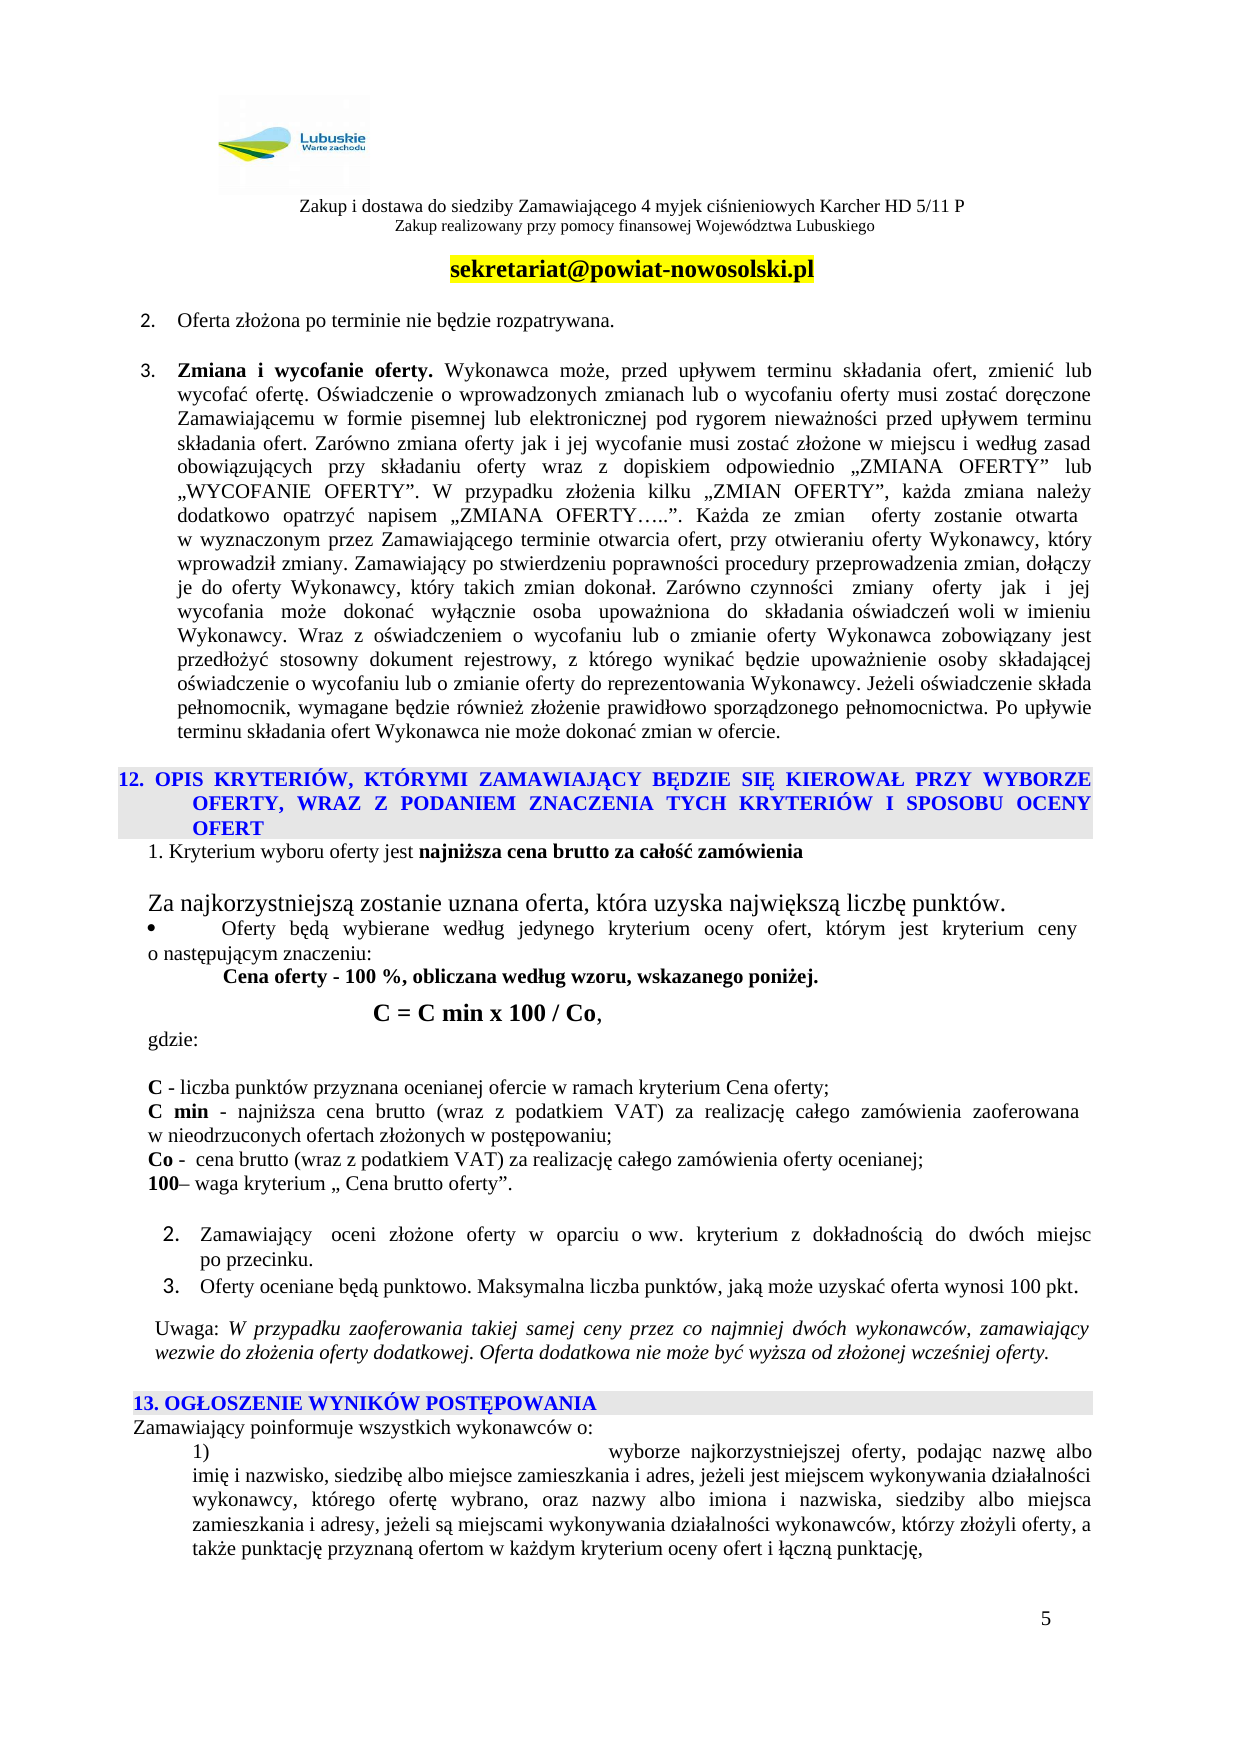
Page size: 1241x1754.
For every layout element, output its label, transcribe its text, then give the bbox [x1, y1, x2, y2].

list Zmiana i wycofanie oferty. Wykonawca może, przed upływem terminu składania ofert, zmienić lub wycofać ofertę. Oświadczenie o wprowadzonych zmianach lub o wycofaniu oferty musi zostać doręczone Zamawiającemu w formie pisemnej lub elektronicznej pod rygorem nieważności przed upływem terminu składania ofert. Zarówno zmiana oferty jak i jej wycofanie musi zostać złożone w miejscu i według zasad obowiązujących przy składaniu oferty wraz z dopiskiem odpowiednio „ZMIANA OFERTY” lub „WYCOFANIE OFERTY”. W przypadku złożenia kilku „ZMIAN OFERTY”, każda zmiana należy dodatkowo opatrzyć napisem „ZMIANA OFERTY…..”. Każda ze zmian oferty zostanie otwarta w wyznaczonym przez Zamawiającego terminie otwarcia ofert, przy otwieraniu oferty Wykonawcy, który wprowadził zmiany. Zamawiający po stwierdzeniu poprawności procedury przeprowadzenia zmian, dołączy je do oferty Wykonawcy, który takich zmian dokonał. Zarówno czynności zmiany oferty jak i jej wycofania może dokonać wyłącznie osoba upoważniona do składania oświadczeń woli w imieniu Wykonawcy. Wraz z oświadczeniem o wycofaniu lub o zmianie oferty Wykonawca zobowiązany jest przedłożyć stosowny dokument rejestrowy, z którego wynikać będzie upoważnienie osoby składającej oświadczenie o wycofaniu lub o zmianie oferty do reprezentowania Wykonawcy. Jeżeli oświadczenie składa pełnomocnik, wymagane będzie również złożenie prawidłowo sporządzonego pełnomocnictwa. Po upływie terminu składania ofert Wykonawca nie może dokonać zmian w ofercie. [140, 357, 1093, 743]
text Cena oferty - 100 %, obliczana według wzoru, wskazanego poniżej. [223, 964, 1093, 988]
list C = C min x 100 / Co, [373, 998, 1093, 1027]
text 13. OGŁOSZENIE WYNIKÓW POSTĘPOWANIA [133, 1391, 1093, 1415]
list Oferty będą wybierane według jedynego kryterium oceny ofert, którym jest kryterium ceny o następującym znaczeniu: [148, 916, 1093, 964]
text 12. OPIS KRYTERIÓW, KTÓRYMI ZAMAWIAJĄCY BĘDZIE SIĘ KIEROWAŁ PRZY WYBORZE OFERTY, WRAZ Z PODANIEM ZNACZENIA TYCH KRYTERIÓW I SPOSOBU OCENY OFERT [118, 767, 1093, 839]
list wyborze najkorzystniejszej oferty, podając nazwę albo imię i nazwisko, siedzibę albo miejsce zamieszkania i adres, jeżeli jest miejscem wykonywania działalności wykonawcy, którego ofertę wybrano, oraz nazwy albo imiona i nazwiska, siedziby albo miejsca zamieszkania i adresy, jeżeli są miejscami wykonywania działalności wykonawców, którzy złożyli oferty, a także punktację przyznaną ofertom w każdym kryterium oceny ofert i łączną punktację, [192, 1439, 1093, 1559]
text 100– waga kryterium „ Cena brutto oferty”. [148, 1171, 1093, 1195]
list Oferta złożona po terminie nie będzie rozpatrywana. [140, 307, 1093, 333]
text C min - najniższa cena brutto (wraz z podatkiem VAT) za realizację całego zamówienia zaoferowana w nieodrzuconych ofertach złożonych w postępowaniu; [148, 1099, 1093, 1147]
text C - liczba punktów przyznana ocenianej ofercie w ramach kryterium Cena oferty; [148, 1075, 1093, 1099]
text Zamawiający poinformuje wszystkich wykonawców o: [133, 1415, 1093, 1439]
text sekretariat@powiat-nowosolski.pl [177, 254, 1093, 283]
list Oferty oceniane będą punktowo. Maksymalna liczba punktów, jaką może uzyskać oferta wynosi 100 pkt. [162, 1271, 1093, 1299]
list 1. Kryterium wyboru oferty jest najniższa cena brutto za całość zamówienia [148, 839, 1093, 863]
list Uwaga: W przypadku zaoferowania takiej samej ceny przez co najmniej dwóch wykonawców, zamawiający wezwie do złożenia oferty dodatkowej. Oferta dodatkowa nie może być wyższa od złożonej wcześniej oferty. [154, 1316, 1093, 1364]
text Co - cena brutto (wraz z podatkiem VAT) za realizację całego zamówienia oferty ocenianej; [148, 1147, 1093, 1171]
text gdzie: [148, 1027, 1093, 1051]
list Zamawiający oceni złożone oferty w oparciu o ww. kryterium z dokładnością do dwóch miejsc po przecinku. [162, 1219, 1093, 1271]
list Za najkorzystniejszą zostanie uznana oferta, która uzyska największą liczbę punktów. [148, 888, 1093, 916]
